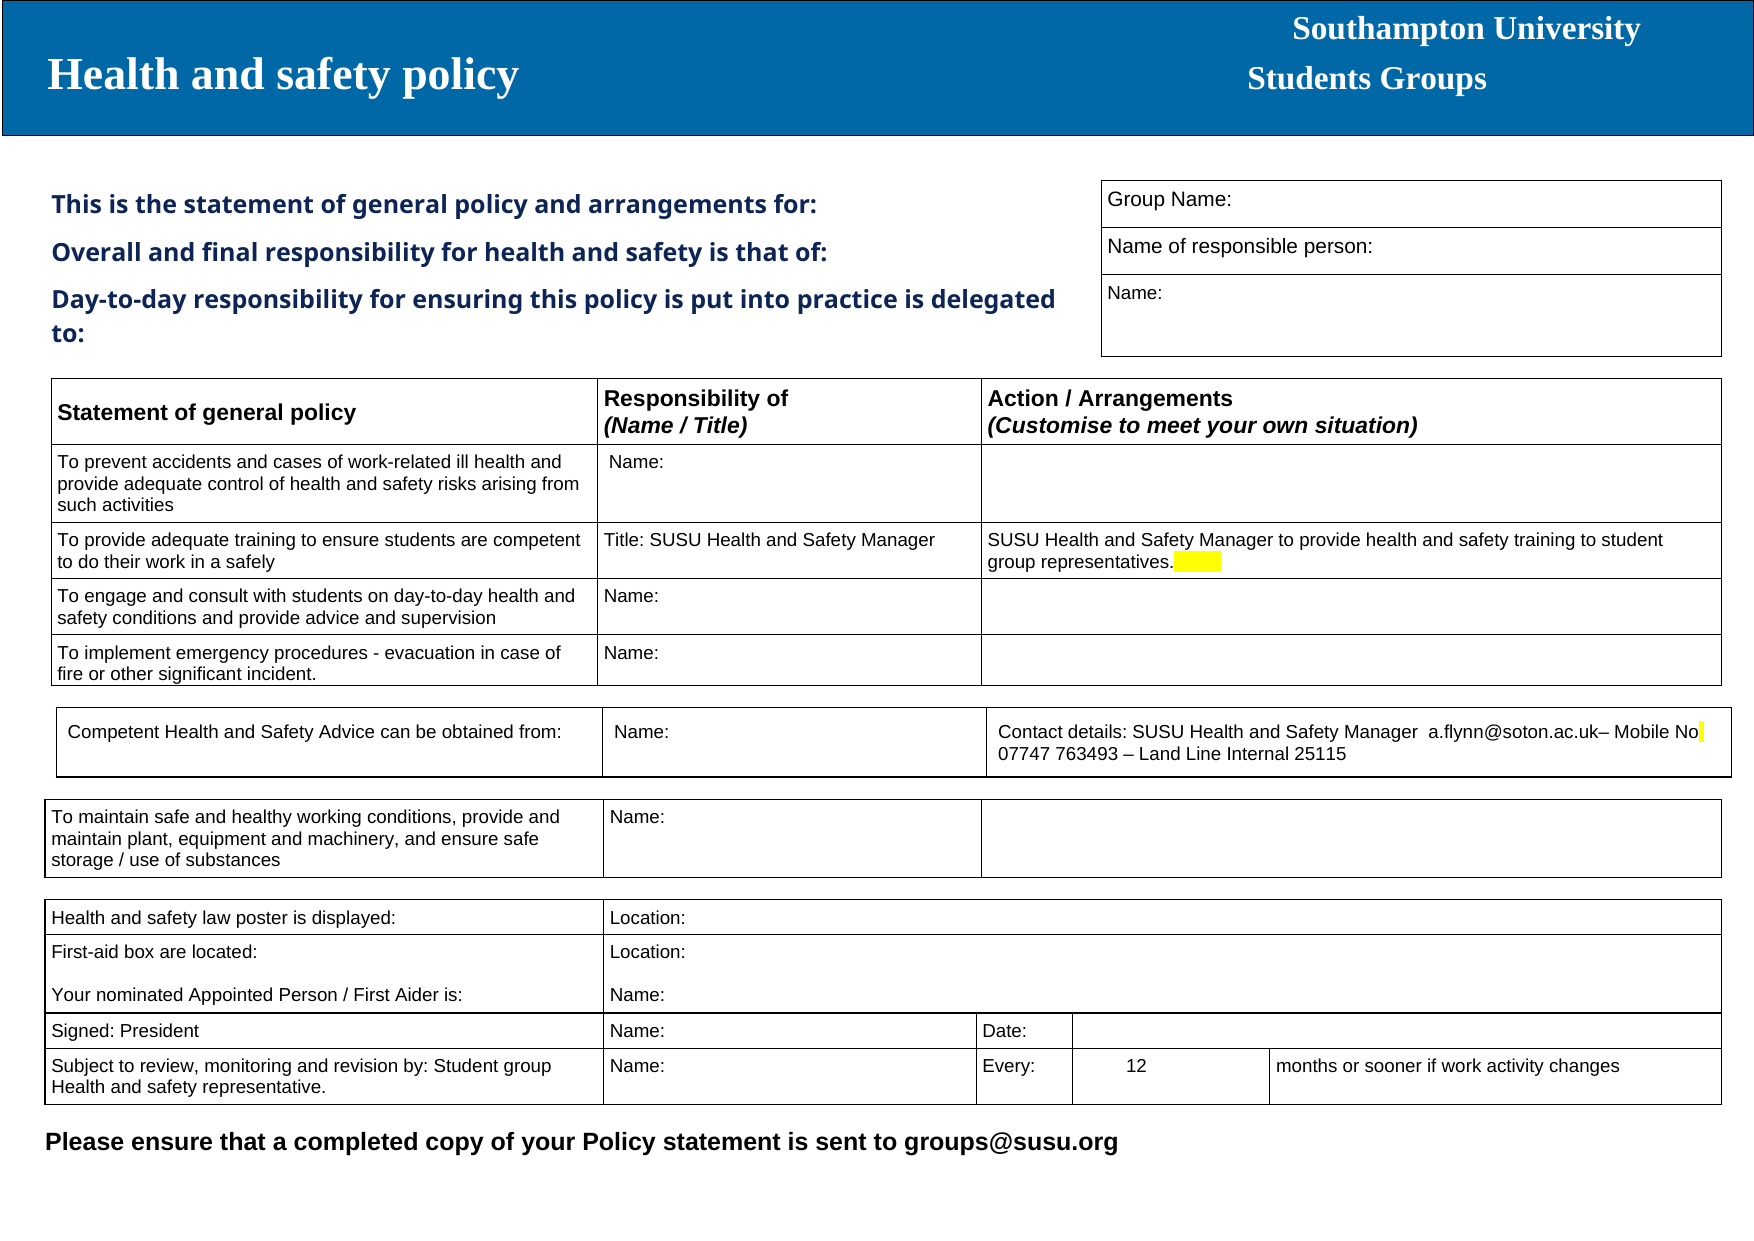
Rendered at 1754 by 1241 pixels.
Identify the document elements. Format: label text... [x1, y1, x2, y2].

table_header Health and safety law poster is displayed: [46, 900, 603, 934]
table_cell Name: [598, 635, 981, 684]
table_cell Subject to review, monitoring and revision by: Student group Health and safety representative. [46, 1049, 603, 1104]
table_header Name: [603, 708, 986, 776]
table_cell Location: [604, 935, 1721, 984]
table_cell Overall and final responsibility for health and safety is that of: [45, 227, 1101, 274]
table_header Signed: President [46, 1014, 603, 1048]
table_header Statement of general policy [52, 379, 597, 444]
table_header Name: [604, 984, 1721, 1012]
table_cell 12 [1073, 1049, 1269, 1104]
table_header Name: [604, 800, 981, 877]
table_cell Name: [604, 1049, 976, 1104]
table_cell months or sooner if work activity changes [1270, 1049, 1721, 1104]
table_header [982, 800, 1721, 877]
table_header Competent Health and Safety Advice can be obtained from: [57, 708, 602, 776]
table_header Name: [604, 1014, 976, 1048]
table_cell To prevent accidents and cases of work-related ill health and provide adequate control of health and safety risks arising from such activities [52, 445, 597, 522]
table_cell [982, 579, 1721, 634]
table_header Your nominated Appointed Person / First Aider is: [46, 984, 603, 1012]
table_cell Title: SUSU Health and Safety Manager [598, 523, 981, 578]
table_header Group Name: [1102, 181, 1721, 227]
table_cell First-aid box are located: [46, 935, 603, 984]
table_cell To implement emergency procedures - evacuation in case of fire or other significant incident. [52, 635, 597, 684]
table_cell Name of responsible person: [1102, 228, 1721, 274]
table_cell Name: [598, 445, 981, 522]
table_cell To provide adequate training to ensure students are competent to do their work in a safely [52, 523, 597, 578]
table_header Responsibility of (Name / Title) [598, 379, 981, 444]
table_header [1073, 1014, 1721, 1048]
table_header This is the statement of general policy and arrangements for: [45, 180, 1101, 227]
table_header To maintain safe and healthy working conditions, provide and maintain plant, equipment and machinery, and ensure safe storage / use of substances [46, 800, 603, 877]
text Please ensure that a completed copy of your Policy statement is sent to groups@susu.org [45, 1126, 1709, 1155]
table_header Date: [977, 1014, 1072, 1048]
table_cell [982, 635, 1721, 684]
table_cell Name: [1102, 275, 1721, 356]
table_cell To engage and consult with students on day-to-day health and safety conditions and provide advice and supervision [52, 579, 597, 634]
table_header Action / Arrangements (Customise to meet your own situation) [982, 379, 1721, 444]
table_header Contact details: SUSU Health and Safety Manager a.flynn@soton.ac.uk– Mobile No 07747 763493 – Land Line Internal 25115 [987, 708, 1731, 776]
table_cell Name: [598, 579, 981, 634]
table_header Location: [604, 900, 1721, 934]
table_cell Every: [977, 1049, 1072, 1104]
table_cell SUSU Health and Safety Manager to provide health and safety training to student group representatives. [982, 523, 1721, 578]
table_cell Day-to-day responsibility for ensuring this policy is put into practice is delegated to: [45, 274, 1101, 356]
table_cell [982, 445, 1721, 522]
